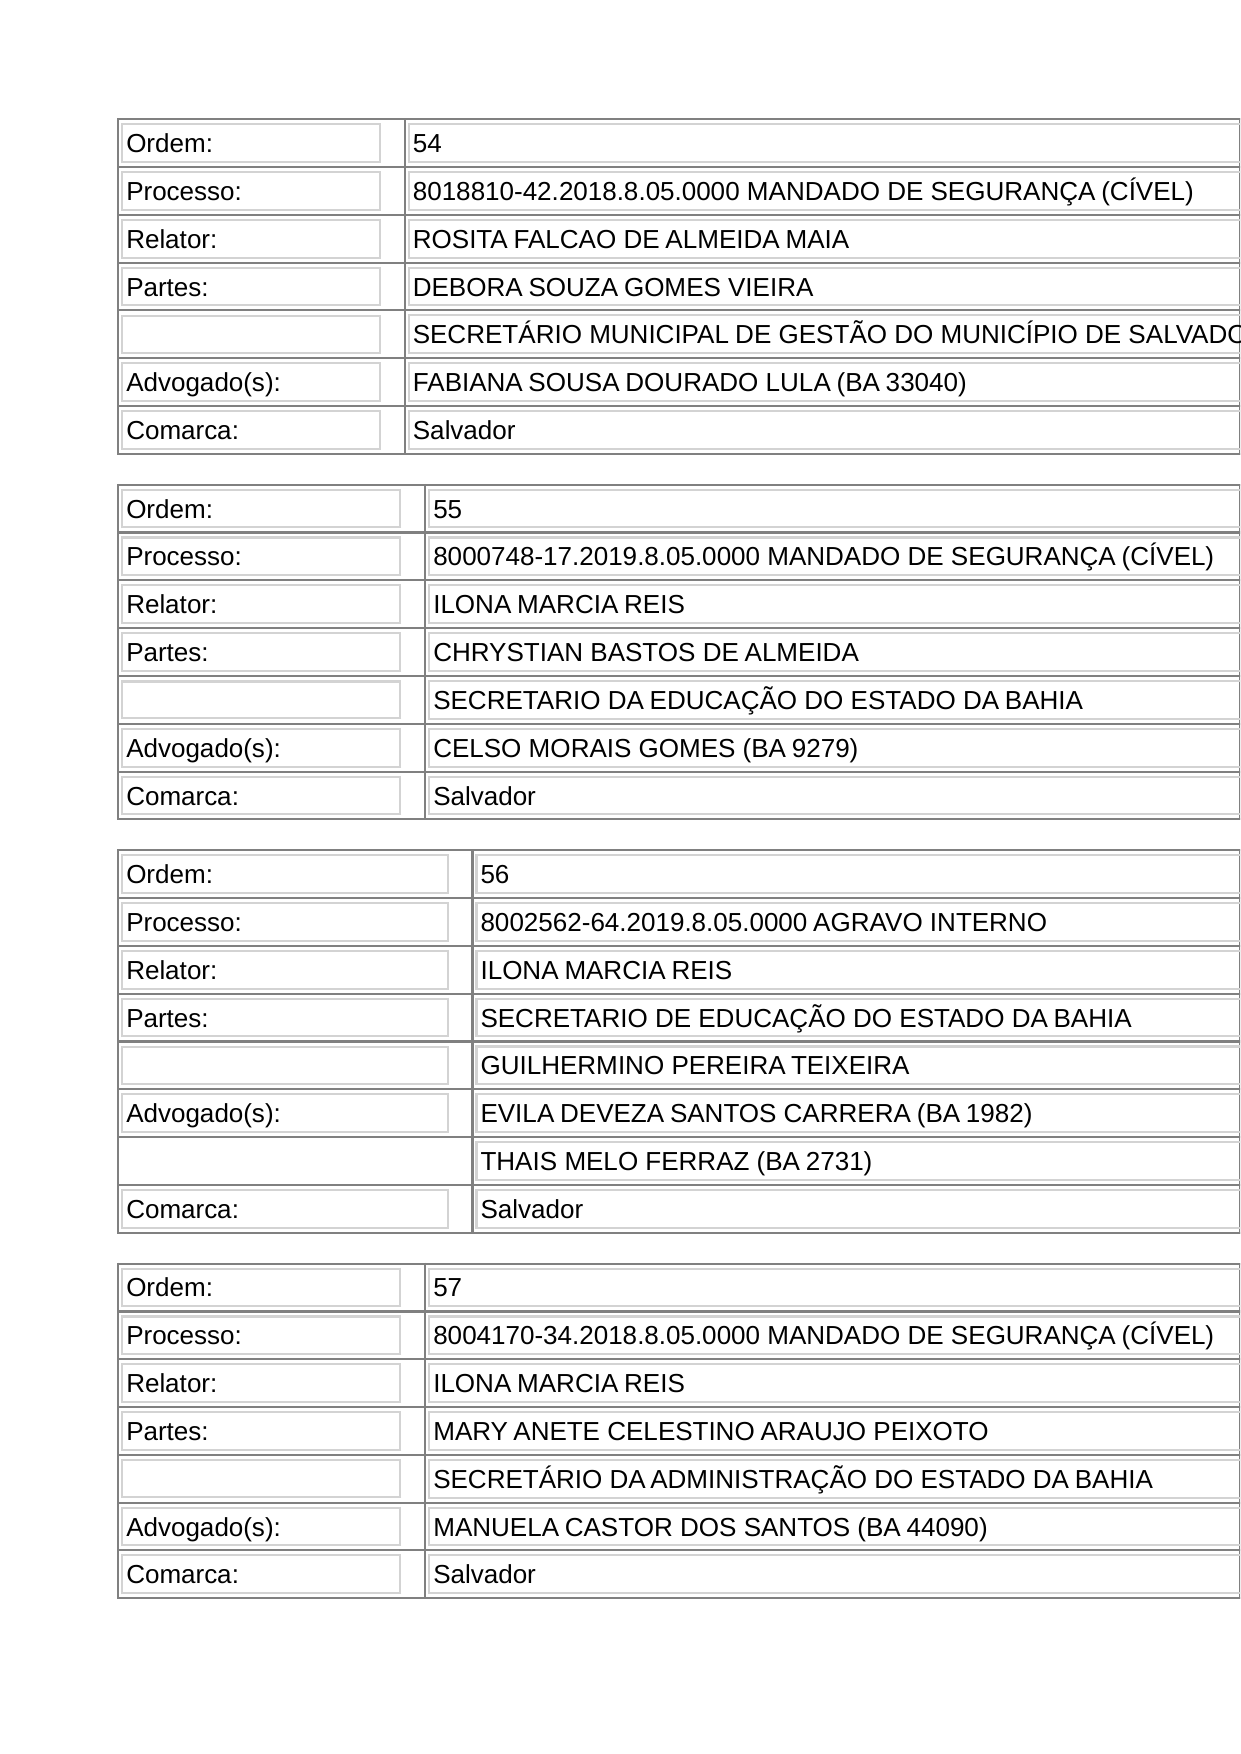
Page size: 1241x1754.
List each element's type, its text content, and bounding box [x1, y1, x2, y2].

table_header 57 [426, 1265, 1239, 1310]
table_header Ordem: [119, 486, 424, 531]
table_cell 8000748-17.2019.8.05.0000 MANDADO DE SEGURANÇA (CÍVEL) [426, 534, 1239, 579]
table_cell SECRETÁRIO MUNICIPAL DE GESTÃO DO MUNICÍPIO DE SALVADOR [410, 316, 1239, 352]
table_header Ordem: [119, 1265, 424, 1310]
table_cell Comarca: [119, 407, 404, 453]
table_header 55 [426, 486, 1239, 531]
table_cell Partes: [119, 264, 404, 309]
table_cell 8018810-42.2018.8.05.0000 MANDADO DE SEGURANÇA (CÍVEL) [406, 168, 1239, 214]
table_header Ordem: [119, 120, 404, 166]
table_cell SECRETARIO DA EDUCAÇÃO DO ESTADO DA BAHIA [426, 677, 1239, 723]
table_cell Relator: [119, 216, 404, 262]
table_cell Salvador [474, 1186, 1239, 1232]
table_cell [119, 1138, 471, 1184]
table_cell MARY ANETE CELESTINO ARAUJO PEIXOTO [426, 1408, 1239, 1454]
table_cell 8004170-34.2018.8.05.0000 MANDADO DE SEGURANÇA (CÍVEL) [426, 1313, 1239, 1358]
table_cell Relator: [119, 947, 471, 993]
table_cell Comarca: [119, 1551, 424, 1597]
table_cell Processo: [119, 534, 424, 579]
table_cell SECRETÁRIO MUNICIPAL DE GESTÃO DO MUNICÍPIO DE SALVADOR [406, 311, 1239, 357]
table_cell Salvador [426, 1551, 1239, 1597]
table_cell THAIS MELO FERRAZ (BA 2731) [474, 1138, 1239, 1184]
table_cell CHRYSTIAN BASTOS DE ALMEIDA [426, 629, 1239, 675]
table_header 56 [474, 851, 1239, 897]
table_header 54 [406, 120, 1239, 166]
table_cell CELSO MORAIS GOMES (BA 9279) [426, 725, 1239, 771]
table_cell ROSITA FALCAO DE ALMEIDA MAIA [406, 216, 1239, 262]
table_cell ILONA MARCIA REIS [426, 1360, 1239, 1406]
table_cell Salvador [426, 773, 1239, 818]
table_cell MANUELA CASTOR DOS SANTOS (BA 44090) [426, 1504, 1239, 1549]
table_cell Partes: [119, 1408, 424, 1454]
table_cell Relator: [119, 1360, 424, 1406]
table_cell Comarca: [119, 773, 424, 818]
table_cell Processo: [119, 168, 404, 214]
table_cell [119, 1456, 424, 1502]
table_cell EVILA DEVEZA SANTOS CARRERA (BA 1982) [474, 1090, 1239, 1136]
table_cell Advogado(s): [119, 1504, 424, 1549]
table_cell Partes: [119, 995, 471, 1040]
table_cell SECRETARIO DE EDUCAÇÃO DO ESTADO DA BAHIA [474, 995, 1239, 1040]
table_cell Advogado(s): [119, 359, 404, 405]
table_cell [119, 1043, 471, 1088]
table_cell Advogado(s): [119, 1090, 471, 1136]
table_cell GUILHERMINO PEREIRA TEIXEIRA [474, 1043, 1239, 1088]
table_cell Advogado(s): [119, 725, 424, 771]
table_cell ILONA MARCIA REIS [426, 581, 1239, 627]
table_cell FABIANA SOUSA DOURADO LULA (BA 33040) [406, 359, 1239, 405]
table_cell Relator: [119, 581, 424, 627]
table_cell SECRETÁRIO DA ADMINISTRAÇÃO DO ESTADO DA BAHIA [426, 1456, 1239, 1502]
table_cell Comarca: [119, 1186, 471, 1232]
table_cell 8002562-64.2019.8.05.0000 AGRAVO INTERNO [474, 899, 1239, 945]
table_cell ILONA MARCIA REIS [474, 947, 1239, 993]
table_cell Partes: [119, 629, 424, 675]
table_header Ordem: [119, 851, 471, 897]
table_cell Processo: [119, 1313, 424, 1358]
table_cell [119, 311, 404, 357]
table_cell Processo: [119, 899, 471, 945]
table_cell DEBORA SOUZA GOMES VIEIRA [406, 264, 1239, 309]
table_cell [119, 677, 424, 723]
table_cell Salvador [406, 407, 1239, 453]
